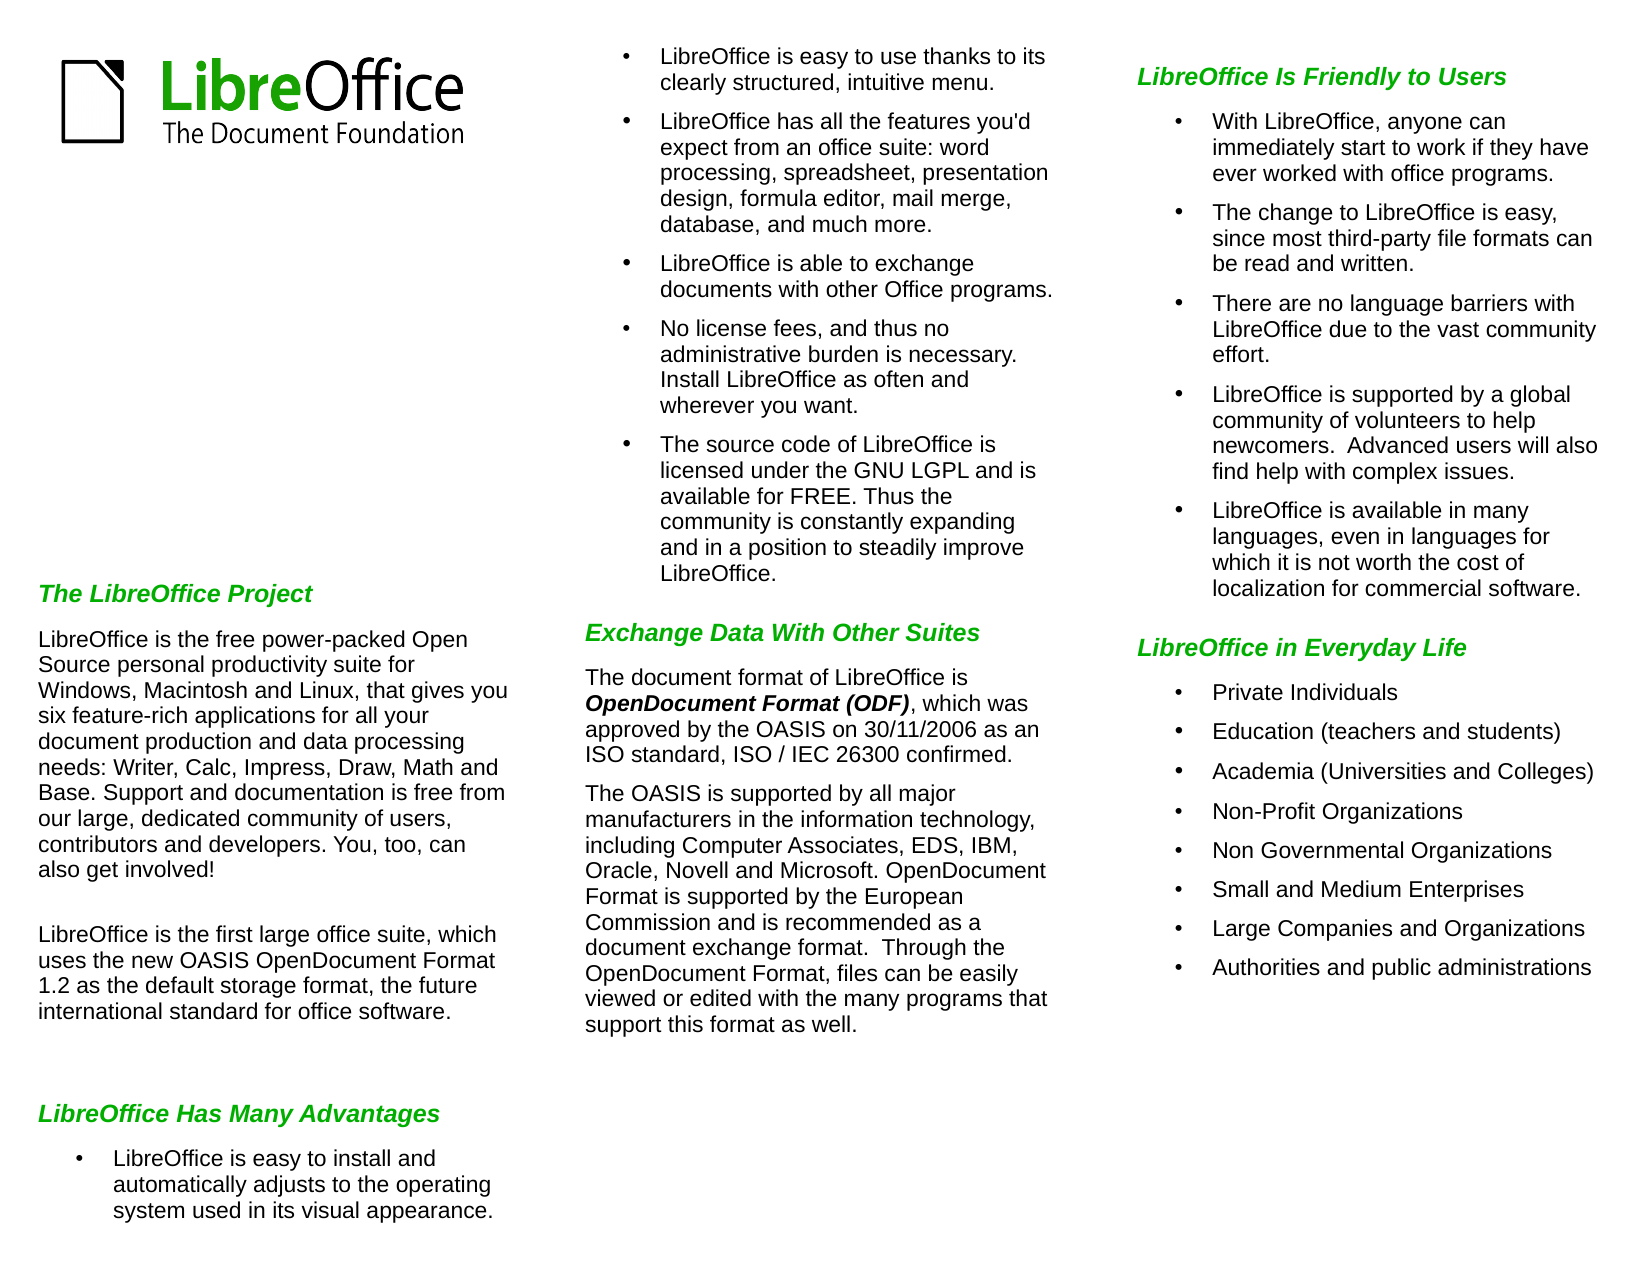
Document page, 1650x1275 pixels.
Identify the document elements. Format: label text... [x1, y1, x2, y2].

list Small and Medium Enterprises [1174, 877, 1611, 902]
list The change to LibreOffice is easy, since most third-party file formats can be read and written. [1174, 199, 1611, 277]
list LibreOffice is easy to install and automatically adjusts to the operating system used in its visual appearance. [75, 1146, 512, 1223]
subtitle The LibreOffice Project [38, 580, 512, 608]
list Non Governmental Organizations [1174, 837, 1611, 863]
list There are no language barriers with LibreOffice due to the vast community effort. [1174, 290, 1611, 368]
text The document format of LibreOffice is OpenDocument Format (ODF), which was approved by the OASIS on 30/11/2006 as an ISO standard, ISO / IEC 26300 confirmed. [585, 665, 1059, 768]
list LibreOffice is supported by a global community of volunteers to help newcomers. Advanced users will also find help with complex issues. [1174, 381, 1611, 484]
subtitle LibreOffice Has Many Advantages [38, 1100, 512, 1128]
list Large Companies and Organizations [1174, 916, 1611, 941]
list LibreOffice has all the features you'd expect from an office suite: word processing, spreadsheet, presentation design, formula editor, mail merge, database, and much more. [622, 108, 1059, 237]
list LibreOffice is available in many languages, even in languages for which it is not worth the cost of localization for commercial software. [1174, 498, 1611, 601]
text LibreOffice is the first large office suite, which uses the new OASIS OpenDocument Format 1.2 as the default storage format, the future international standard for office software. [38, 922, 512, 1024]
list Non-Profit Organizations [1174, 798, 1611, 824]
list LibreOffice is able to exchange documents with other Office programs. [622, 251, 1059, 302]
list Education (teachers and students) [1174, 719, 1611, 745]
list With LibreOffice, anyone can immediately start to work if they have ever worked with office programs. [1174, 109, 1611, 186]
text The OASIS is supported by all major manufacturers in the information technology, including Computer Associates, EDS, IBM, Oracle, Novell and Microsoft. OpenDocument Format is supported by the European Commission and is recommended as a document exchange format. Through the OpenDocument Format, files can be easily viewed or edited with the many programs that support this format as well. [585, 781, 1059, 1037]
list Private Individuals [1174, 680, 1611, 705]
list No license fees, and thus no administrative burden is necessary. Install LibreOffice as often and wherever you want. [622, 316, 1059, 418]
list LibreOffice is easy to use thanks to its clearly structured, intuitive menu. [622, 43, 1059, 95]
subtitle Exchange Data With Other Suites [585, 619, 1059, 647]
list Academia (Universities and Colleges) [1174, 759, 1611, 785]
subtitle LibreOffice Is Friendly to Users [1137, 62, 1611, 90]
subtitle LibreOffice in Everyday Life [1137, 633, 1611, 661]
list Authorities and public administrations [1174, 955, 1611, 981]
picture [37, 37, 493, 166]
list The source code of LibreOffice is licensed under the GNU LGPL and is available for FREE. Thus the community is constantly expanding and in a position to steadily improve LibreOffice. [622, 432, 1059, 586]
text LibreOffice is the free power-packed Open Source personal productivity suite for Windows, Macintosh and Linux, that gives you six feature-rich applications for all your document production and data processing needs: Writer, Calc, Impress, Draw, Math and Base. Support and documentation is free from our large, dedicated community of users, contributors and developers. You, too, can also get involved! [38, 626, 512, 908]
